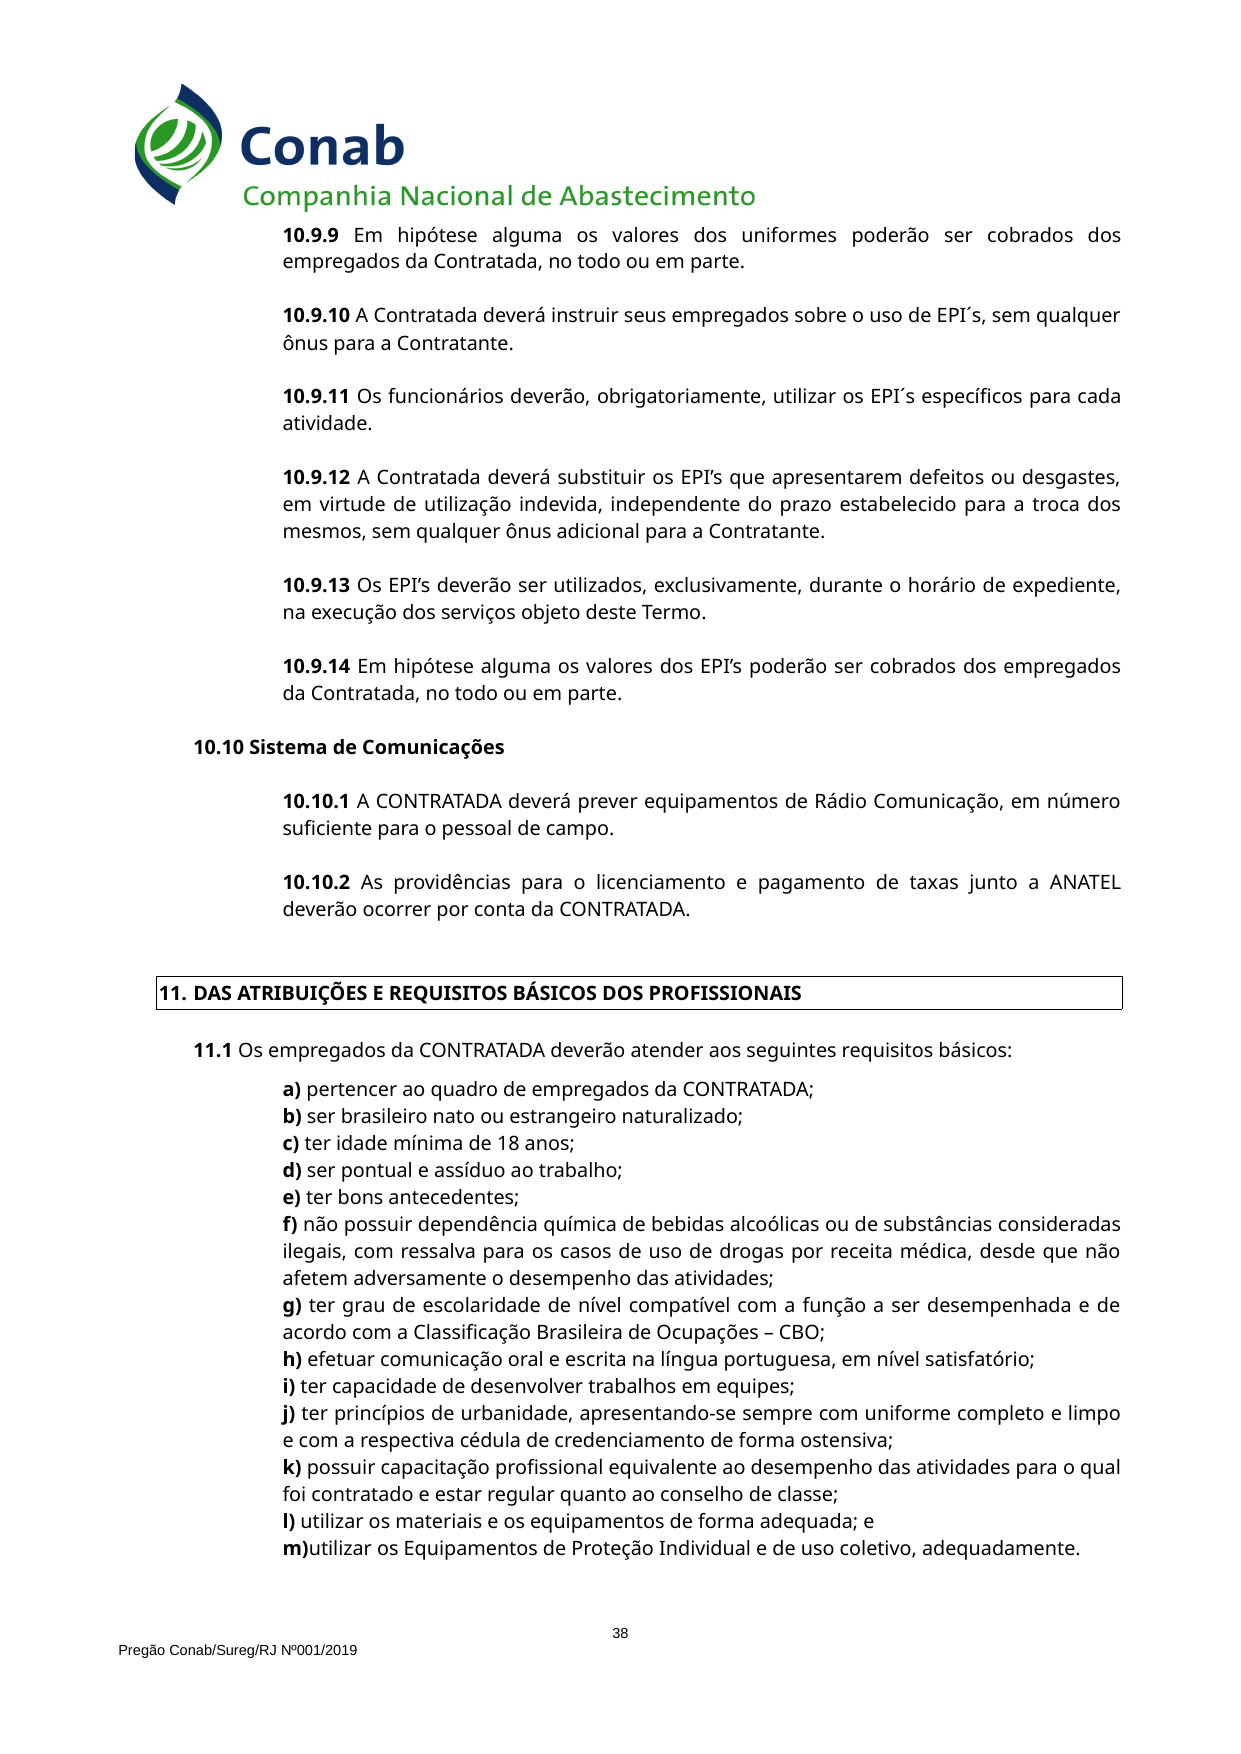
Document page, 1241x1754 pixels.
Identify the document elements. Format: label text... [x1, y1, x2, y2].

list a) pertencer ao quadro de empregados da CONTRATADA; [191, 1076, 1122, 1103]
list k) possuir capacitação profissional equivalente ao desempenho das atividades para o qual foi contratado e estar regular quanto ao conselho de classe; [191, 1453, 1122, 1507]
list DAS ATRIBUIÇÕES E REQUISITOS BÁSICOS DOS PROFISSIONAIS [157, 977, 1122, 1009]
list m)utilizar os Equipamentos de Proteção Individual e de uso coletivo, adequadamente. [191, 1534, 1122, 1561]
list 10.9.12 A Contratada deverá substituir os EPI’s que apresentarem defeitos ou desgastes, em virtude de utilização indevida, independente do prazo estabelecido para a troca dos mesmos, sem qualquer ônus adicional para a Contratante. [191, 464, 1122, 544]
list e) ter bons antecedentes; [191, 1183, 1122, 1211]
picture [134, 84, 755, 212]
list c) ter idade mínima de 18 anos; [191, 1129, 1122, 1157]
text 11.1 Os empregados da CONTRATADA deverão atender aos seguintes requisitos básicos: [193, 1036, 1122, 1063]
list 10.9.9 Em hipótese alguma os valores dos uniformes poderão ser cobrados dos empregados da Contratada, no todo ou em parte. [191, 221, 1122, 275]
list g) ter grau de escolaridade de nível compatível com a função a ser desempenhada e de acordo com a Classificação Brasileira de Ocupações – CBO; [191, 1291, 1122, 1345]
list j) ter princípios de urbanidade, apresentando-se sempre com uniforme completo e limpo e com a respectiva cédula de credenciamento de forma ostensiva; [191, 1399, 1122, 1453]
list 10.10.1 A CONTRATADA deverá prever equipamentos de Rádio Comunicação, em número suficiente para o pessoal de campo. [191, 787, 1122, 841]
list b) ser brasileiro nato ou estrangeiro naturalizado; [191, 1103, 1122, 1129]
list h) efetuar comunicação oral e escrita na língua portuguesa, em nível satisfatório; [191, 1345, 1122, 1372]
list 10.10.2 As providências para o licenciamento e pagamento de taxas junto a ANATEL deverão ocorrer por conta da CONTRATADA. [191, 868, 1122, 922]
list 10.9.14 Em hipótese alguma os valores dos EPI’s poderão ser cobrados dos empregados da Contratada, no todo ou em parte. [191, 652, 1122, 706]
list i) ter capacidade de desenvolver trabalhos em equipes; [191, 1372, 1122, 1399]
text 10.10 Sistema de Comunicações [193, 733, 1122, 760]
list 10.9.10 A Contratada deverá instruir seus empregados sobre o uso de EPI´s, sem qualquer ônus para a Contratante. [191, 302, 1122, 356]
list f) não possuir dependência química de bebidas alcoólicas ou de substâncias consideradas ilegais, com ressalva para os casos de uso de drogas por receita médica, desde que não afetem adversamente o desempenho das atividades; [191, 1211, 1122, 1291]
list d) ser pontual e assíduo ao trabalho; [191, 1157, 1122, 1183]
list 10.9.13 Os EPI’s deverão ser utilizados, exclusivamente, durante o horário de expediente, na execução dos serviços objeto deste Termo. [191, 572, 1122, 626]
list l) utilizar os materiais e os equipamentos de forma adequada; e [191, 1507, 1122, 1534]
list 10.9.11 Os funcionários deverão, obrigatoriamente, utilizar os EPI´s específicos para cada atividade. [191, 383, 1122, 437]
